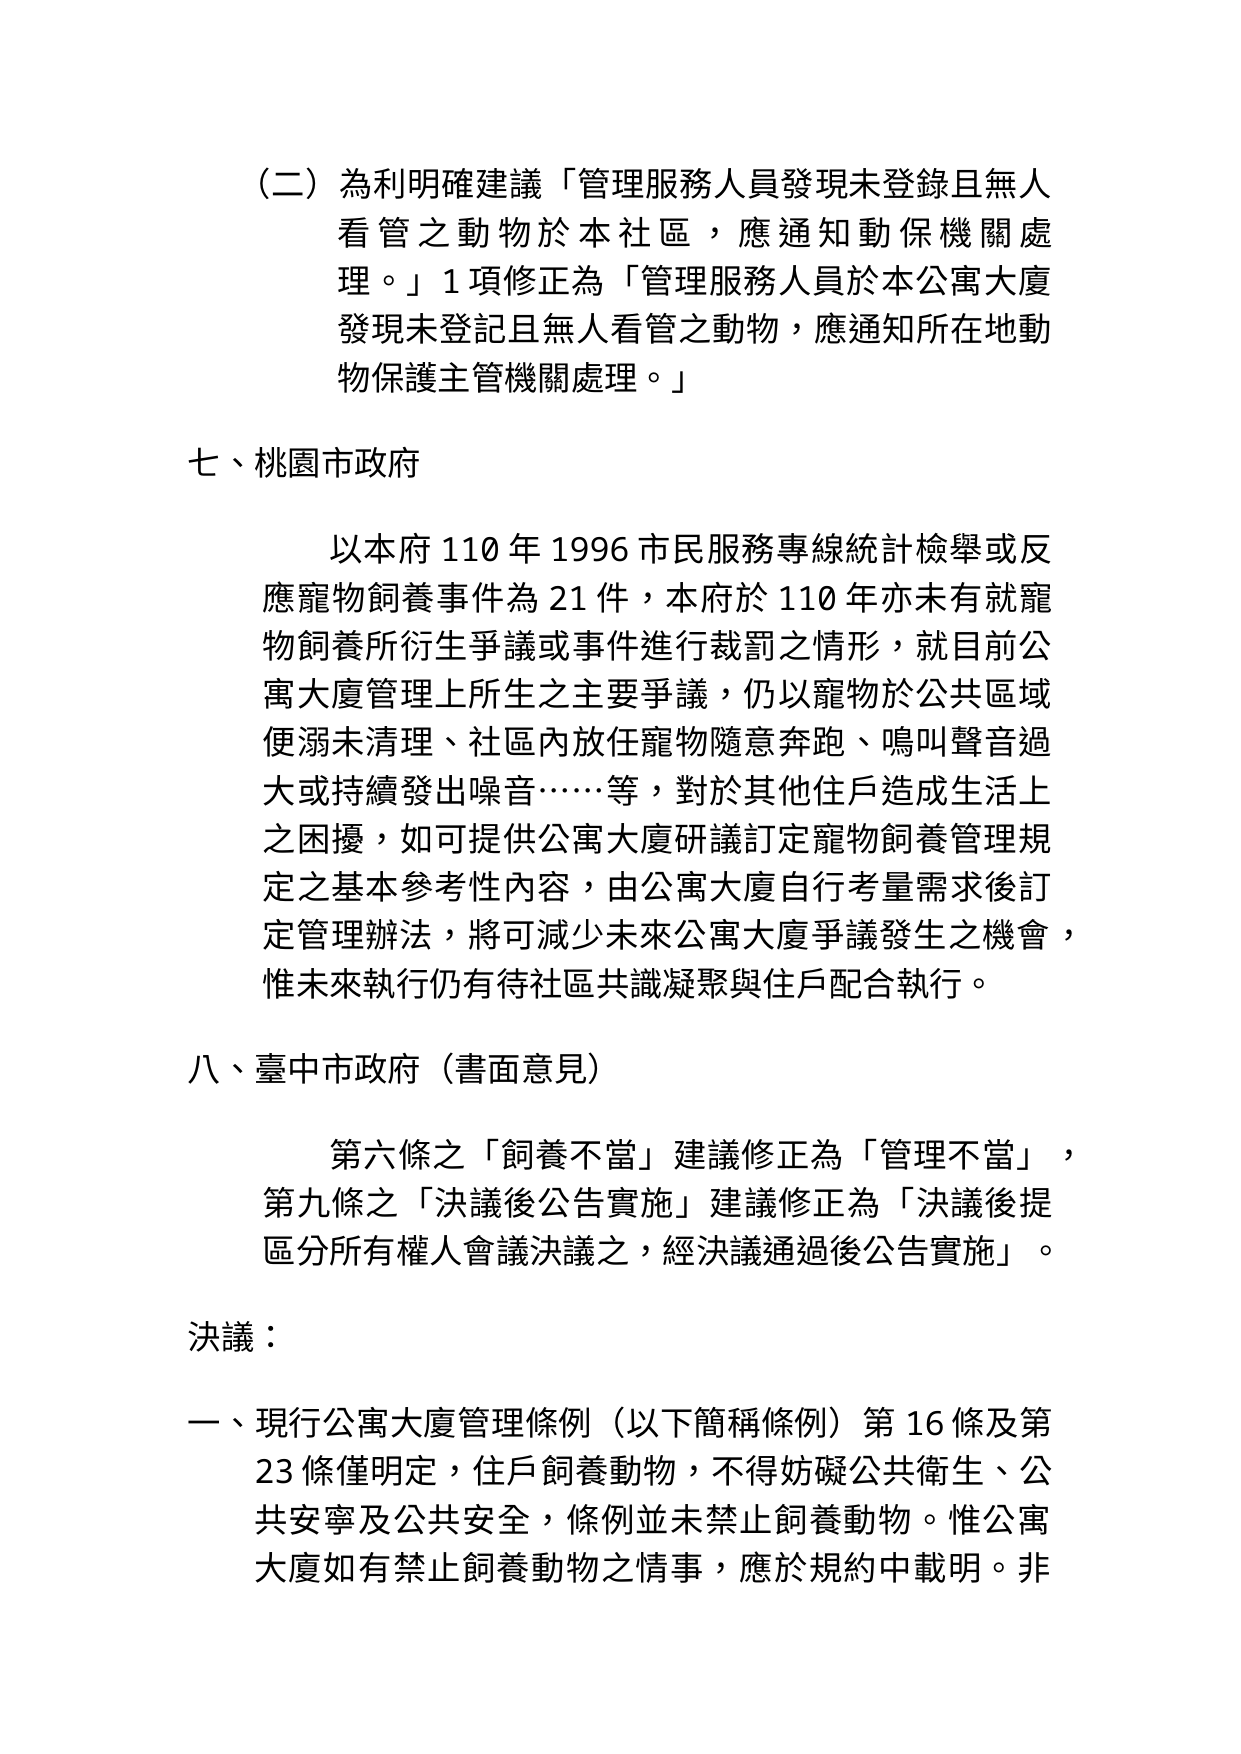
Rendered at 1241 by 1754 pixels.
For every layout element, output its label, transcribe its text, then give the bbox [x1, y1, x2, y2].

text 第六條之「飼養不當」建議修正為「管理不當」，第九條之「決議後公告實施」建議修正為「決議後提區分所有權人會議決議之，經決議通過後公告實施」。 [262, 1129, 1053, 1273]
text 七、桃園市政府 [187, 437, 1053, 485]
text 決議： [187, 1311, 1053, 1359]
text 以本府110年1996市民服務專線統計檢舉或反應寵物飼養事件為21件，本府於110年亦未有就寵物飼養所衍生爭議或事件進行裁罰之情形，就目前公寓大廈管理上所生之主要爭議，仍以寵物於公共區域便溺未清理、社區內放任寵物隨意奔跑、鳴叫聲音過大或持續發出噪音……等，對於其他住戶造成生活上之困擾，如可提供公寓大廈研議訂定寵物飼養管理規定之基本參考性內容，由公寓大廈自行考量需求後訂定管理辦法，將可減少未來公寓大廈爭議發生之機會，惟未來執行仍有待社區共識凝聚與住戶配合執行。 [262, 523, 1053, 1006]
text 一、現行公寓大廈管理條例（以下簡稱條例）第16條及第23條僅明定，住戶飼養動物，不得妨礙公共衛生、公共安寧及公共安全，條例並未禁止飼養動物。惟公寓大廈如有禁止飼養動物之情事，應於規約中載明。非 [187, 1397, 1053, 1590]
text 八、臺中市政府（書面意見） [187, 1043, 1053, 1091]
text （二）為利明確建議「管理服務人員發現未登錄且無人看管之動物於本社區，應通知動保機關處理。」1項修正為「管理服務人員於本公寓大廈發現未登記且無人看管之動物，應通知所在地動物保護主管機關處理。」 [237, 158, 1053, 399]
